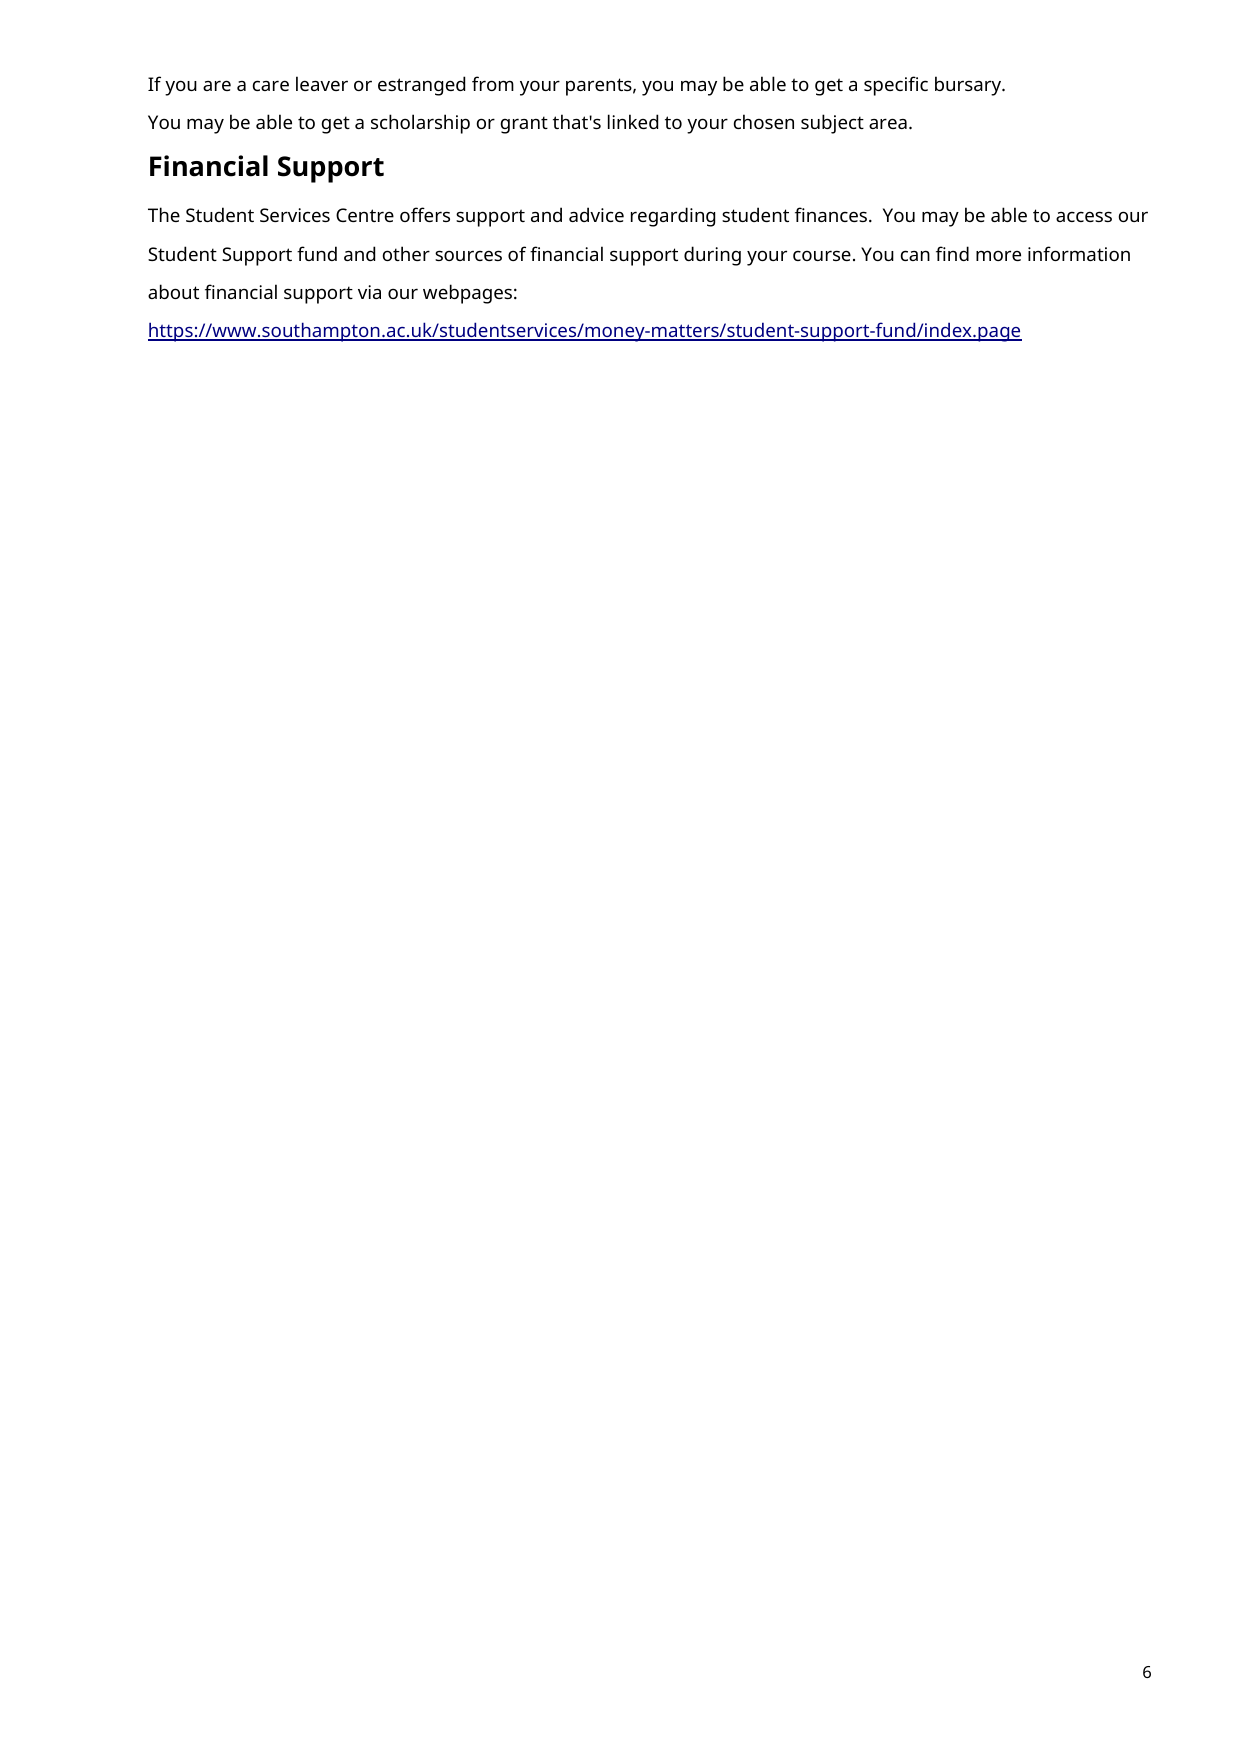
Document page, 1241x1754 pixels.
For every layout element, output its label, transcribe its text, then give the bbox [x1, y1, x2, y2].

subtitle Financial Support [148, 147, 1152, 184]
text If you are a care leaver or estranged from your parents, you may be able to get a specific bursary. [148, 71, 1152, 96]
text The Student Services Centre offers support and advice regarding student finances. You may be able to access our Student Support fund and other sources of financial support during your course. You can find more information about financial support via our webpages: https://www.southampton.ac.uk/studentservices/money-matters/student-support-fund/index.page [148, 203, 1152, 381]
text You may be able to get a scholarship or grant that's linked to your chosen subject area. [148, 109, 1152, 134]
